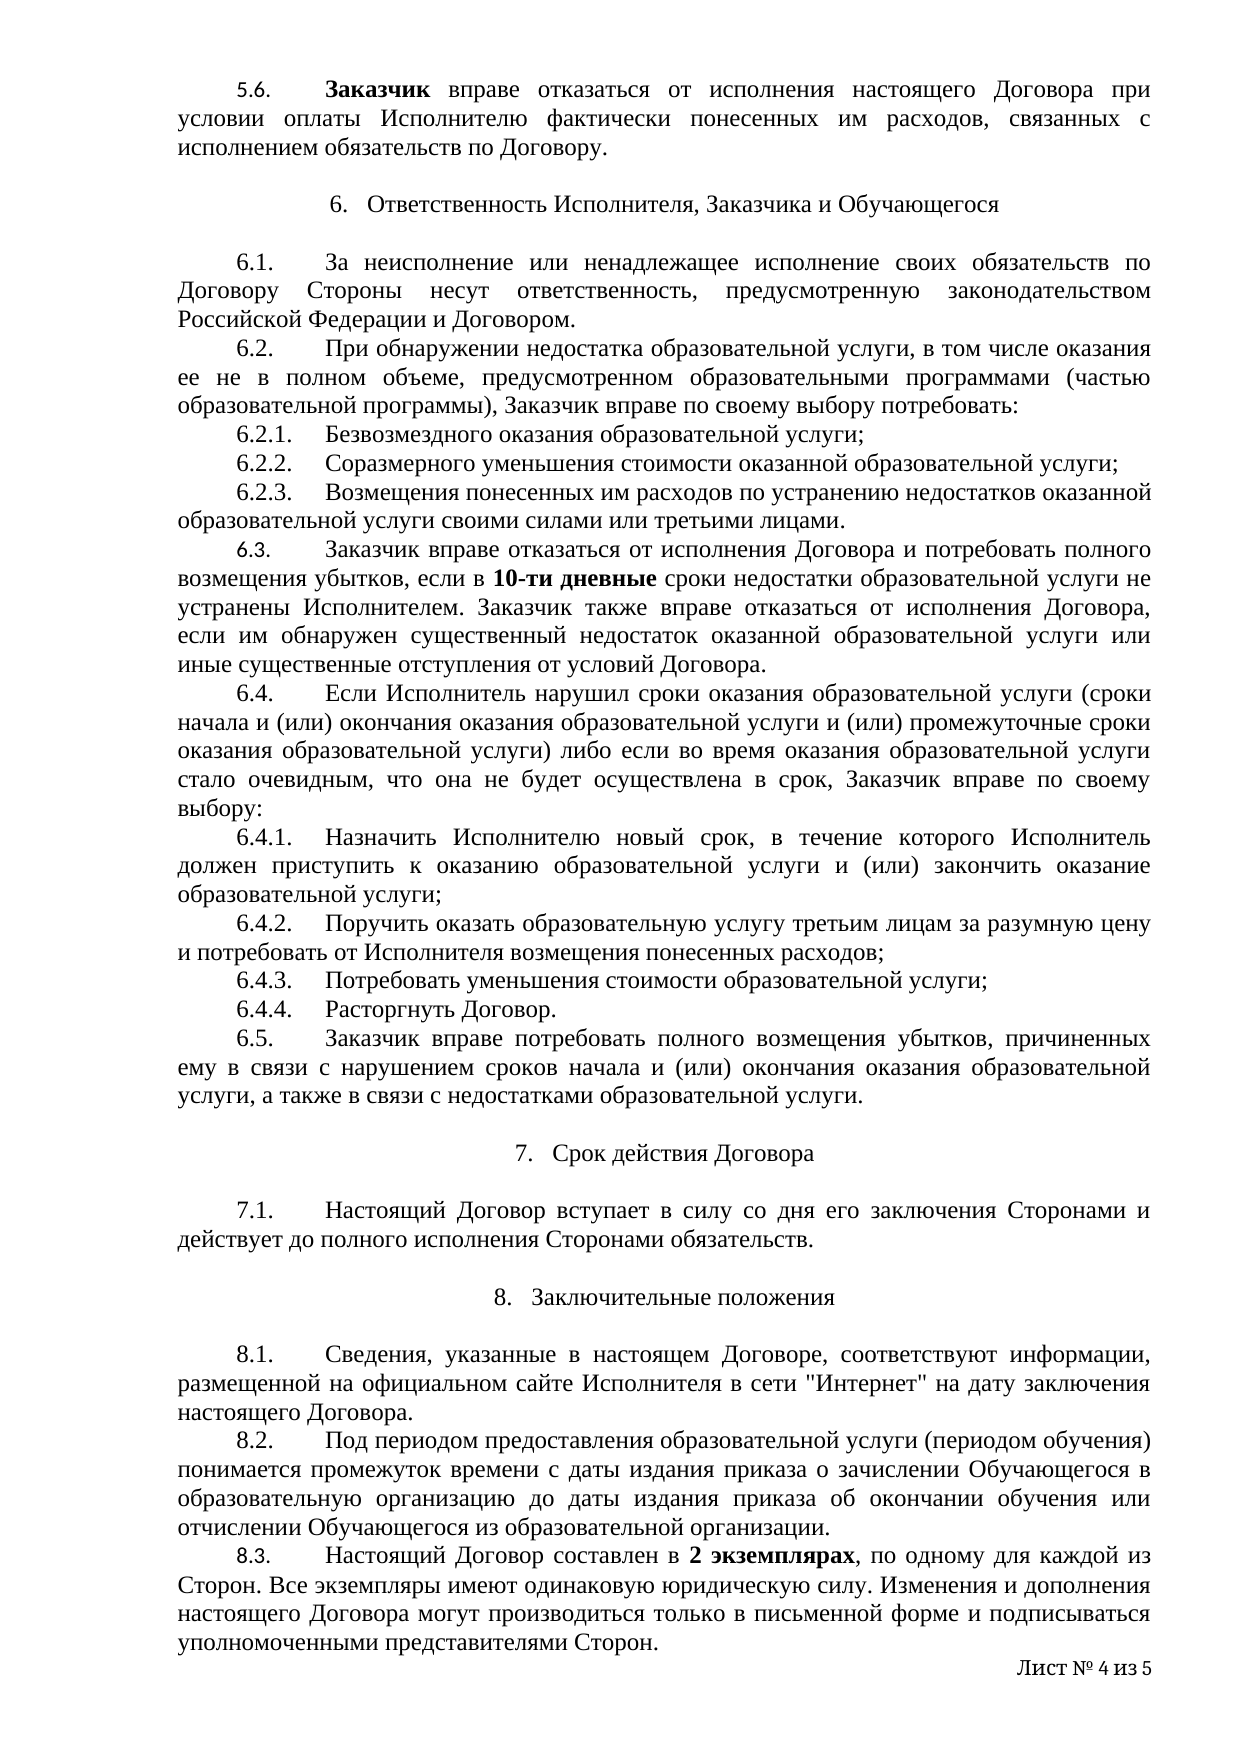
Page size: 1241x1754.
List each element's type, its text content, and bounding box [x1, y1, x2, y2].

list Расторгнуть Договор. [177, 994, 1152, 1023]
list Назначить Исполнителю новый срок, в течение которого Исполнитель должен приступить к оказанию образовательной услуги и (или) закончить оказание образовательной услуги; [177, 822, 1152, 908]
list Безвозмездного оказания образовательной услуги; [177, 419, 1152, 448]
list Соразмерного уменьшения стоимости оказанной образовательной услуги; [177, 448, 1152, 477]
list Под периодом предоставления образовательной услуги (периодом обучения) понимается промежуток времени с даты издания приказа о зачислении Обучающегося в образовательную организацию до даты издания приказа об окончании обучения или отчислении Обучающегося из образовательной организации. [177, 1426, 1152, 1541]
list Настоящий Договор составлен в 2 экземплярах, по одному для каждой из Сторон. Все экземпляры имеют одинаковую юридическую силу. Изменения и дополнения настоящего Договора могут производиться только в письменной форме и подписываться уполномоченными представителями Сторон. [177, 1541, 1152, 1656]
list Заказчик вправе отказаться от исполнения Договора и потребовать полного возмещения убытков, если в 10-ти дневные сроки недостатки образовательной услуги не устранены Исполнителем. Заказчик также вправе отказаться от исполнения Договора, если им обнаружен существенный недостаток оказанной образовательной услуги или иные существенные отступления от условий Договора. [177, 534, 1152, 678]
list Заключительные положения [177, 1282, 1152, 1311]
list Настоящий Договор вступает в силу со дня его заключения Сторонами и действует до полного исполнения Сторонами обязательств. [177, 1196, 1152, 1253]
list Срок действия Договора [177, 1138, 1152, 1167]
list Сведения, указанные в настоящем Договоре, соответствуют информации, размещенной на официальном сайте Исполнителя в сети "Интернет" на дату заключения настоящего Договора. [177, 1339, 1152, 1426]
list Поручить оказать образовательную услугу третьим лицам за разумную цену и потребовать от Исполнителя возмещения понесенных расходов; [177, 908, 1152, 966]
list Заказчик вправе потребовать полного возмещения убытков, причиненных ему в связи с нарушением сроков начала и (или) окончания оказания образовательной услуги, а также в связи с недостатками образовательной услуги. [177, 1023, 1152, 1109]
list Заказчик вправе отказаться от исполнения настоящего Договора при условии оплаты Исполнителю фактически понесенных им расходов, связанных с исполнением обязательств по Договору. [177, 74, 1152, 160]
list Ответственность Исполнителя, Заказчика и Обучающегося [177, 189, 1152, 218]
list За неисполнение или ненадлежащее исполнение своих обязательств по Договору Стороны несут ответственность, предусмотренную законодательством Российской Федерации и Договором. [177, 247, 1152, 333]
list Потребовать уменьшения стоимости образовательной услуги; [177, 966, 1152, 994]
list Если Исполнитель нарушил сроки оказания образовательной услуги (сроки начала и (или) окончания оказания образовательной услуги и (или) промежуточные сроки оказания образовательной услуги) либо если во время оказания образовательной услуги стало очевидным, что она не будет осуществлена в срок, Заказчик вправе по своему выбору: [177, 678, 1152, 822]
list При обнаружении недостатка образовательной услуги, в том числе оказания ее не в полном объеме, предусмотренном образовательными программами (частью образовательной программы), Заказчик вправе по своему выбору потребовать: [177, 333, 1152, 419]
list Возмещения понесенных им расходов по устранению недостатков оказанной образовательной услуги своими силами или третьими лицами. [177, 477, 1152, 534]
